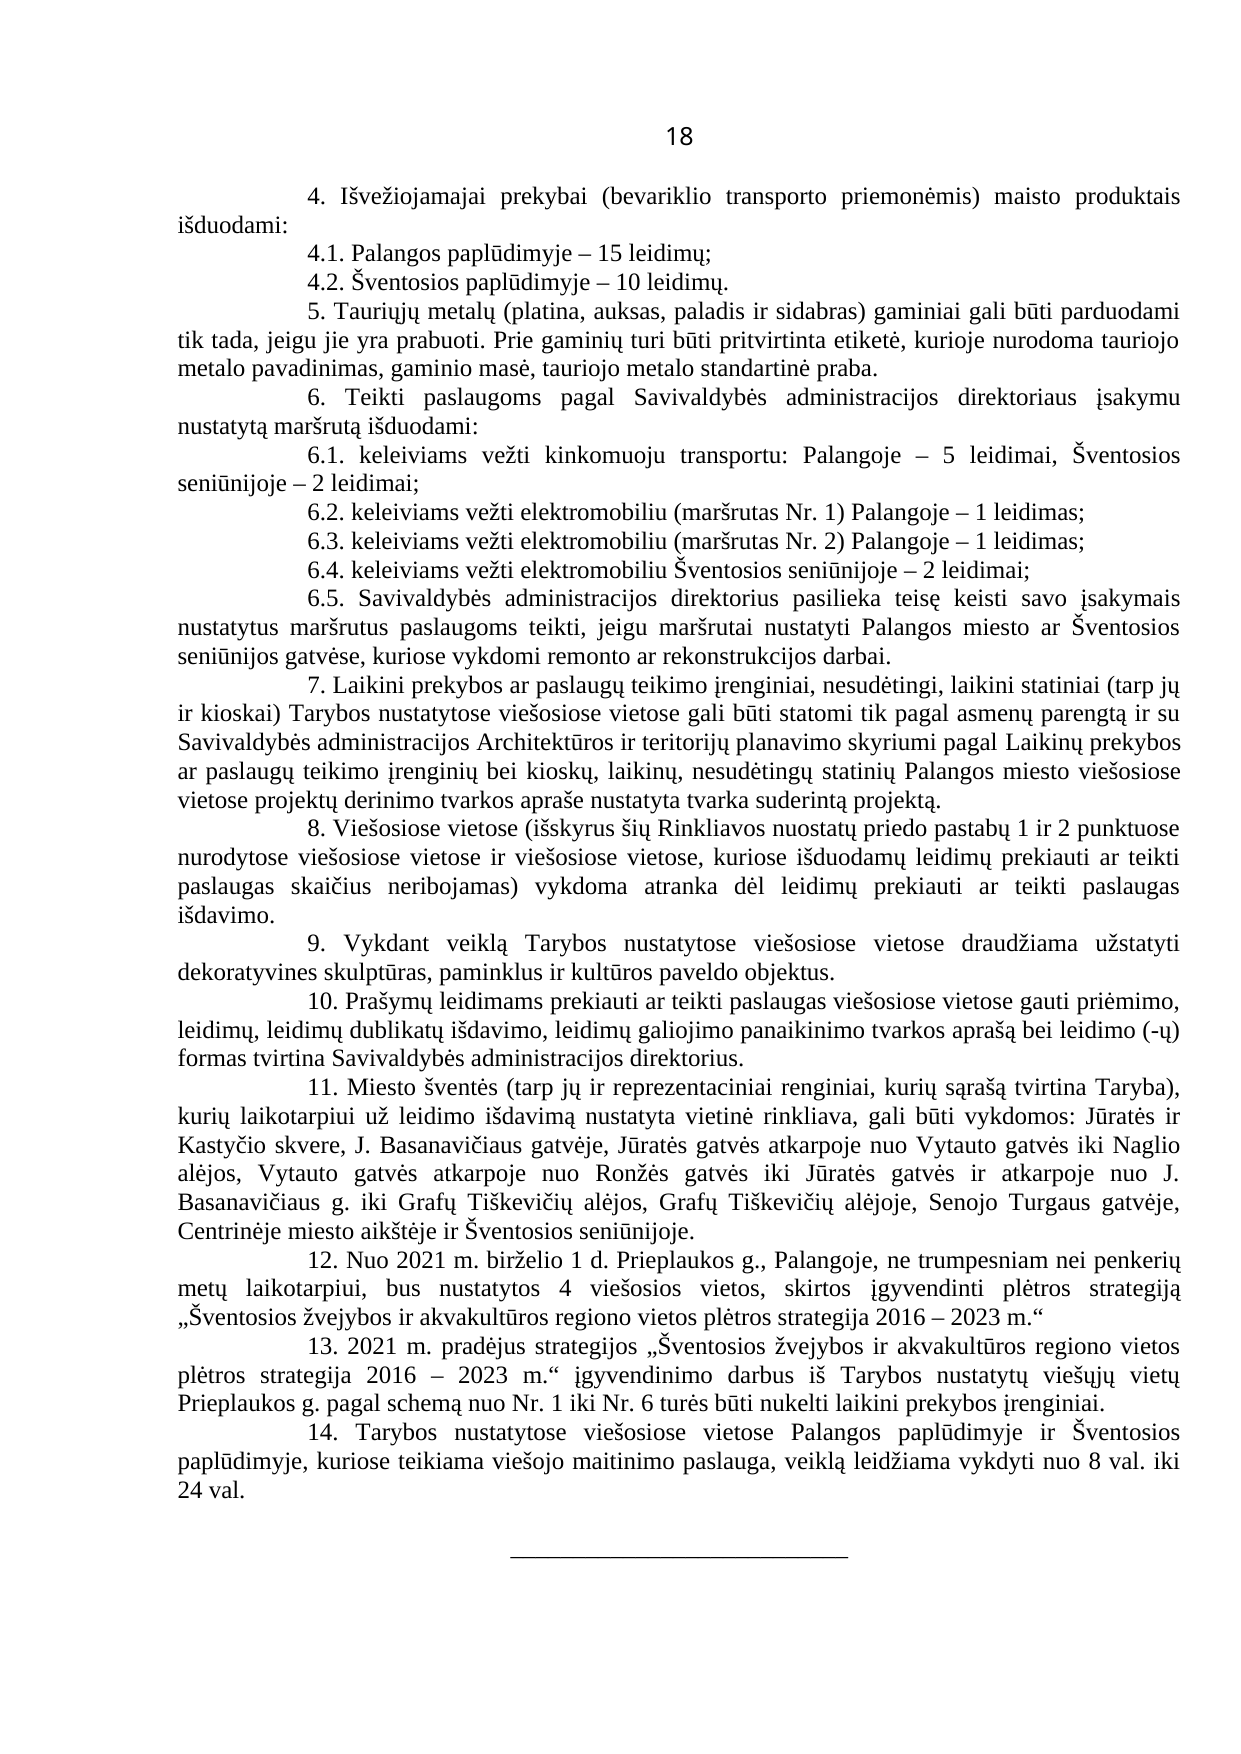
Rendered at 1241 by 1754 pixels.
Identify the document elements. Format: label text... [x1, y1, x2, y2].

text ___________________________ [177, 1532, 1181, 1561]
text 9. Vykdant veiklą Tarybos nustatytose viešosiose vietose draudžiama užstatyti dekoratyvines skulptūras, paminklus ir kultūros paveldo objektus. [177, 928, 1181, 986]
text 5. Tauriųjų metalų (platina, auksas, paladis ir sidabras) gaminiai gali būti parduodami tik tada, jeigu jie yra prabuoti. Prie gaminių turi būti pritvirtinta etiketė, kurioje nurodoma tauriojo metalo pavadinimas, gaminio masė, tauriojo metalo standartinė praba. [177, 296, 1181, 382]
text 4.1. Palangos paplūdimyje – 15 leidimų; [177, 238, 1181, 267]
text 6.4. keleiviams vežti elektromobiliu Šventosios seniūnijoje – 2 leidimai; [177, 555, 1181, 583]
text 10. Prašymų leidimams prekiauti ar teikti paslaugas viešosiose vietose gauti priėmimo, leidimų, leidimų dublikatų išdavimo, leidimų galiojimo panaikinimo tvarkos aprašą bei leidimo (-ų) formas tvirtina Savivaldybės administracijos direktorius. [177, 986, 1181, 1072]
text 7. Laikini prekybos ar paslaugų teikimo įrenginiai, nesudėtingi, laikini statiniai (tarp jų ir kioskai) Tarybos nustatytose viešosiose vietose gali būti statomi tik pagal asmenų parengtą ir su Savivaldybės administracijos Architektūros ir teritorijų planavimo skyriumi pagal Laikinų prekybos ar paslaugų teikimo įrenginių bei kioskų, laikinų, nesudėtingų statinių Palangos miesto viešosiose vietose projektų derinimo tvarkos apraše nustatyta tvarka suderintą projektą. [177, 670, 1181, 813]
text 4. Išvežiojamajai prekybai (bevariklio transporto priemonėmis) maisto produktais išduodami: [177, 181, 1181, 238]
text 6. Teikti paslaugoms pagal Savivaldybės administracijos direktoriaus įsakymu nustatytą maršrutą išduodami: [177, 382, 1181, 440]
text 6.3. keleiviams vežti elektromobiliu (maršrutas Nr. 2) Palangoje – 1 leidimas; [177, 526, 1181, 555]
text 12. Nuo 2021 m. birželio 1 d. Prieplaukos g., Palangoje, ne trumpesniam nei penkerių metų laikotarpiui, bus nustatytos 4 viešosios vietos, skirtos įgyvendinti plėtros strategiją „Šventosios žvejybos ir akvakultūros regiono vietos plėtros strategija 2016 – 2023 m.“ [177, 1245, 1181, 1331]
text 6.5. Savivaldybės administracijos direktorius pasilieka teisę keisti savo įsakymais nustatytus maršrutus paslaugoms teikti, jeigu maršrutai nustatyti Palangos miesto ar Šventosios seniūnijos gatvėse, kuriose vykdomi remonto ar rekonstrukcijos darbai. [177, 583, 1181, 670]
text 11. Miesto šventės (tarp jų ir reprezentaciniai renginiai, kurių sąrašą tvirtina Taryba), kurių laikotarpiui už leidimo išdavimą nustatyta vietinė rinkliava, gali būti vykdomos: Jūratės ir Kastyčio skvere, J. Basanavičiaus gatvėje, Jūratės gatvės atkarpoje nuo Vytauto gatvės iki Naglio alėjos, Vytauto gatvės atkarpoje nuo Ronžės gatvės iki Jūratės gatvės ir atkarpoje nuo J. Basanavičiaus g. iki Grafų Tiškevičių alėjos, Grafų Tiškevičių alėjoje, Senojo Turgaus gatvėje, Centrinėje miesto aikštėje ir Šventosios seniūnijoje. [177, 1072, 1181, 1245]
text 6.2. keleiviams vežti elektromobiliu (maršrutas Nr. 1) Palangoje – 1 leidimas; [177, 497, 1181, 526]
text 6.1. keleiviams vežti kinkomuoju transportu: Palangoje – 5 leidimai, Šventosios seniūnijoje – 2 leidimai; [177, 440, 1181, 497]
text 14. Tarybos nustatytose viešosiose vietose Palangos paplūdimyje ir Šventosios paplūdimyje, kuriose teikiama viešojo maitinimo paslauga, veiklą leidžiama vykdyti nuo 8 val. iki 24 val. [177, 1417, 1181, 1503]
text 4.2. Šventosios paplūdimyje – 10 leidimų. [177, 267, 1181, 296]
text 13. 2021 m. pradėjus strategijos „Šventosios žvejybos ir akvakultūros regiono vietos plėtros strategija 2016 – 2023 m.“ įgyvendinimo darbus iš Tarybos nustatytų viešųjų vietų Prieplaukos g. pagal schemą nuo Nr. 1 iki Nr. 6 turės būti nukelti laikini prekybos įrenginiai. [177, 1331, 1181, 1417]
text 8. Viešosiose vietose (išskyrus šių Rinkliavos nuostatų priedo pastabų 1 ir 2 punktuose nurodytose viešosiose vietose ir viešosiose vietose, kuriose išduodamų leidimų prekiauti ar teikti paslaugas skaičius neribojamas) vykdoma atranka dėl leidimų prekiauti ar teikti paslaugas išdavimo. [177, 813, 1181, 928]
